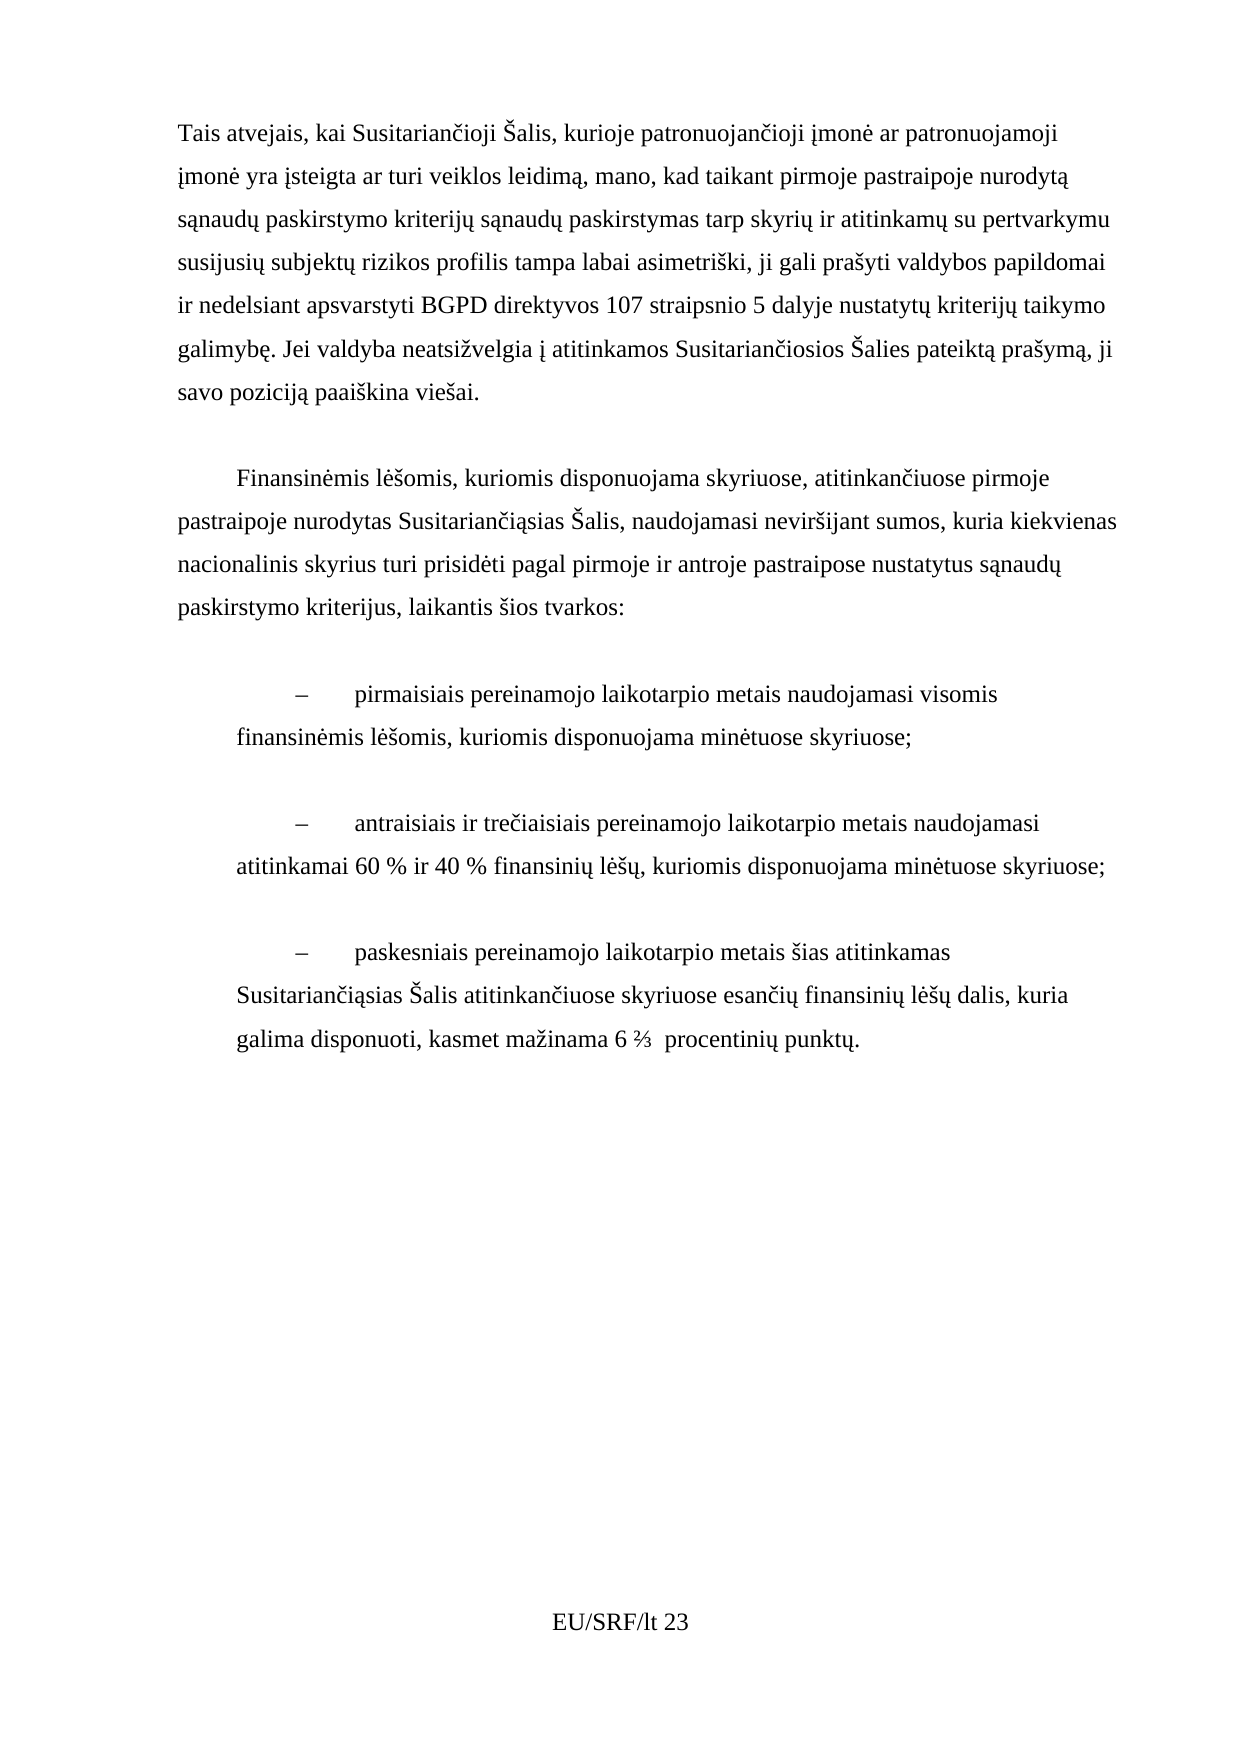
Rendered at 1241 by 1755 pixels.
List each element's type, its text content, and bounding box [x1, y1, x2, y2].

text Finansinėmis lėšomis, kuriomis disponuojama skyriuose, atitinkančiuose pirmoje pastraipoje nurodytas Susitariančiąsias Šalis, naudojamasi neviršijant sumos, kuria kiekvienas nacionalinis skyrius turi prisidėti pagal pirmoje ir antroje pastraipose nustatytus sąnaudų paskirstymo kriterijus, laikantis šios tvarkos: [177, 463, 1122, 621]
text – pirmaisiais pereinamojo laikotarpio metais naudojamasi visomis finansinėmis lėšomis, kuriomis disponuojama minėtuose skyriuose; [236, 679, 1122, 751]
text – paskesniais pereinamojo laikotarpio metais šias atitinkamas Susitariančiąsias Šalis atitinkančiuose skyriuose esančių finansinių lėšų dalis, kuria galima disponuoti, kasmet mažinama 6 ⅔ procentinių punktų. [236, 937, 1122, 1052]
text Tais atvejais, kai Susitariančioji Šalis, kurioje patronuojančioji įmonė ar patronuojamoji įmonė yra įsteigta ar turi veiklos leidimą, mano, kad taikant pirmoje pastraipoje nurodytą sąnaudų paskirstymo kriterijų sąnaudų paskirstymas tarp skyrių ir atitinkamų su pertvarkymu susijusių subjektų rizikos profilis tampa labai asimetriški, ji gali prašyti valdybos papildomai ir nedelsiant apsvarstyti BGPD direktyvos 107 straipsnio 5 dalyje nustatytų kriterijų taikymo galimybę. Jei valdyba neatsižvelgia į atitinkamos Susitariančiosios Šalies pateiktą prašymą, ji savo poziciją paaiškina viešai. [118, 118, 1122, 406]
text – antraisiais ir trečiaisiais pereinamojo laikotarpio metais naudojamasi atitinkamai 60 % ir 40 % finansinių lėšų, kuriomis disponuojama minėtuose skyriuose; [236, 808, 1122, 880]
